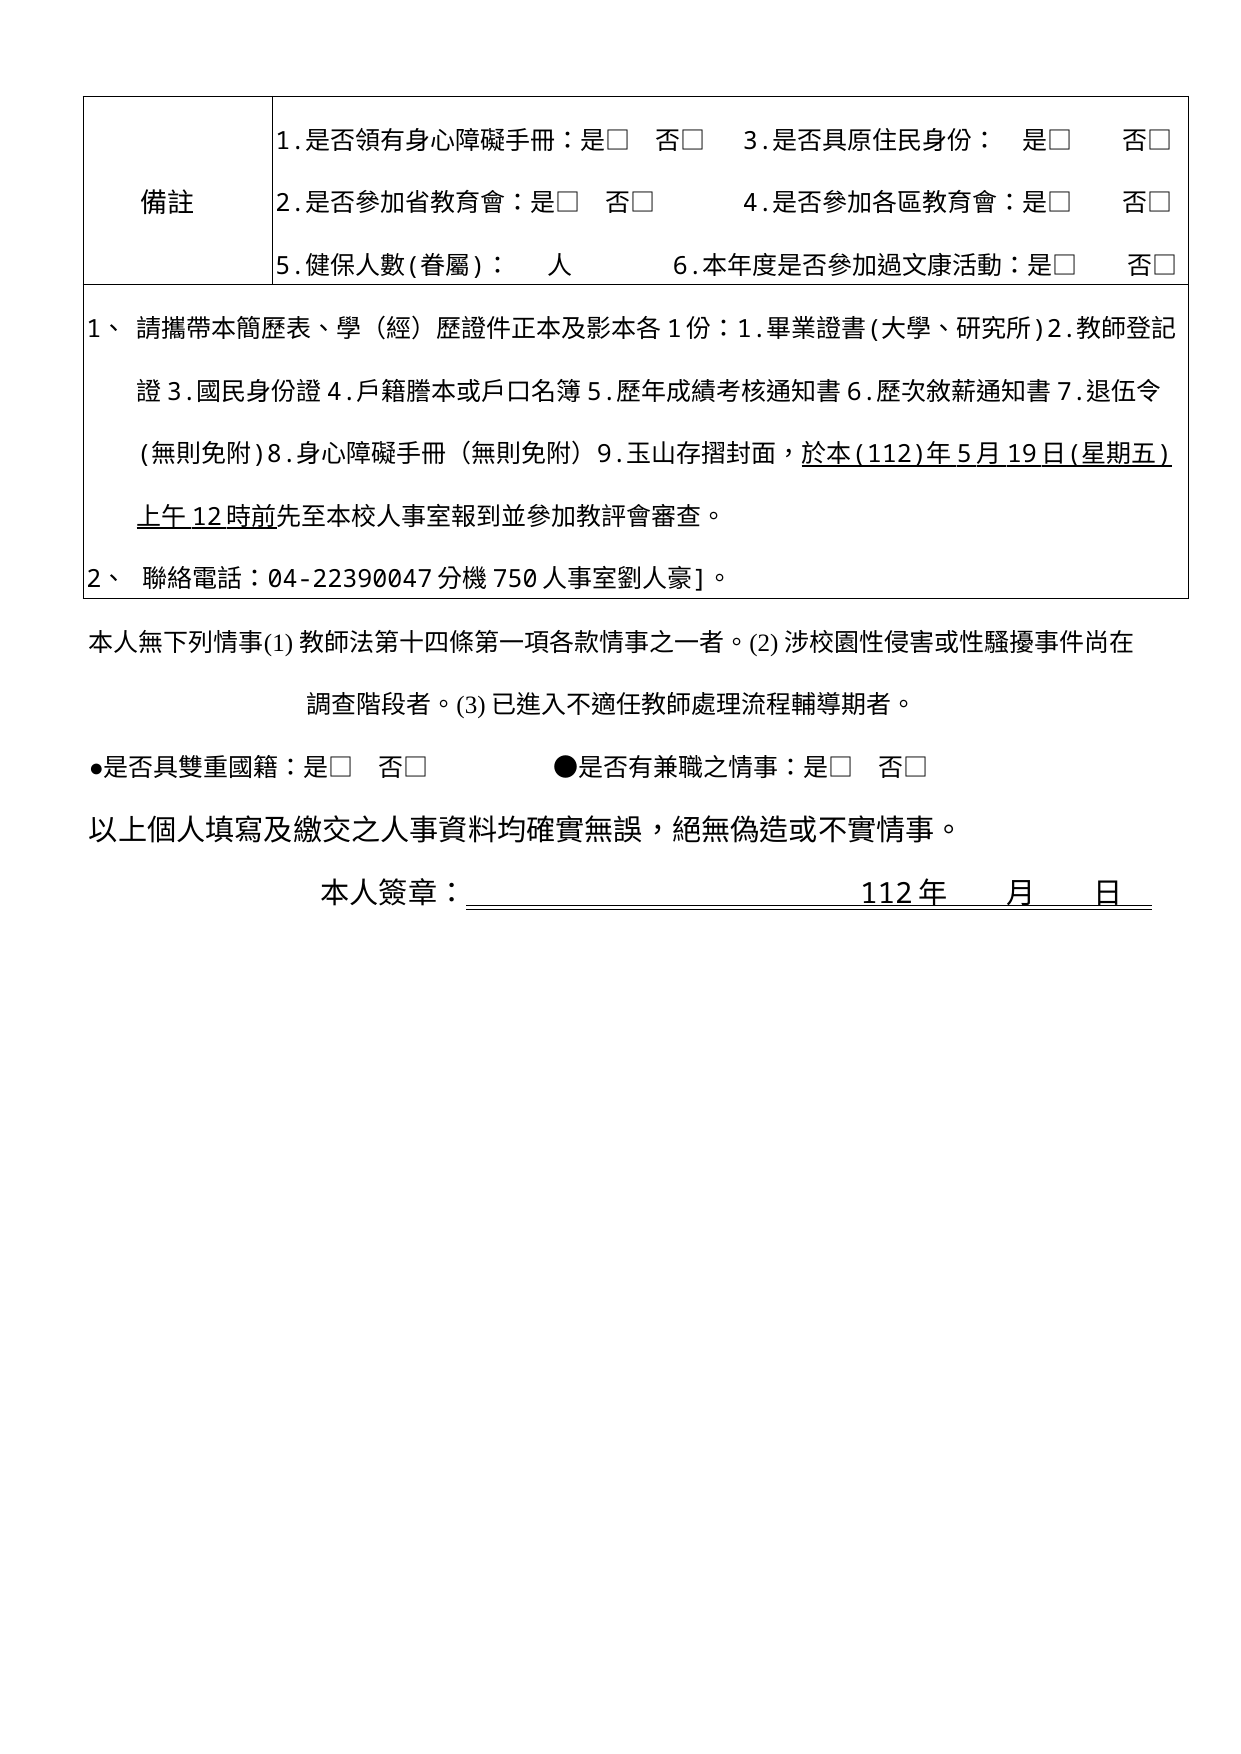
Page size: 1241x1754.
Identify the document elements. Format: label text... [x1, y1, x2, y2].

text 本人無下列情事(1) 教師法第十四條第一項各款情事之一者。(2) 涉校園性侵害或性騷擾事件尚在 調查階段者。(3) 已進入不適任教師處理流程輔導期者。 [89, 599, 1152, 724]
text 本人簽章： 112年 月 日 [89, 849, 1152, 911]
table_cell 備註 [84, 97, 272, 284]
text ●是否具雙重國籍：是□ 否□ ●是否有兼職之情事：是□ 否□ [89, 724, 1152, 786]
table_cell 請攜帶本簡歷表、學（經）歷證件正本及影本各1份：1.畢業證書(大學、研究所)2.教師登記證3.國民身份證4.戶籍謄本或戶口名簿5.歷年成績考核通知書6.歷次敘薪通知書7.退伍令(無則免附)8.身心障礙手冊（無則免附）9.玉山存摺封面，於本(112)年5月19日(星期五)上午12時前先至本校人事室報到並參加教評會審查。 聯絡電話：04-22390047分機750人事室劉人豪]。 [84, 285, 1188, 598]
text 以上個人填寫及繳交之人事資料均確實無誤，絕無偽造或不實情事。 [89, 786, 1152, 849]
table_cell 1.是否領有身心障礙手冊：是□ 否□ 3.是否具原住民身份： 是□ 否□ 2.是否參加省教育會：是□ 否□ 4.是否參加各區教育會：是□ 否□ 5.健保人數(眷屬)： 人 6.本年度是否參加過文康活動：是□ 否□ [273, 97, 1188, 284]
